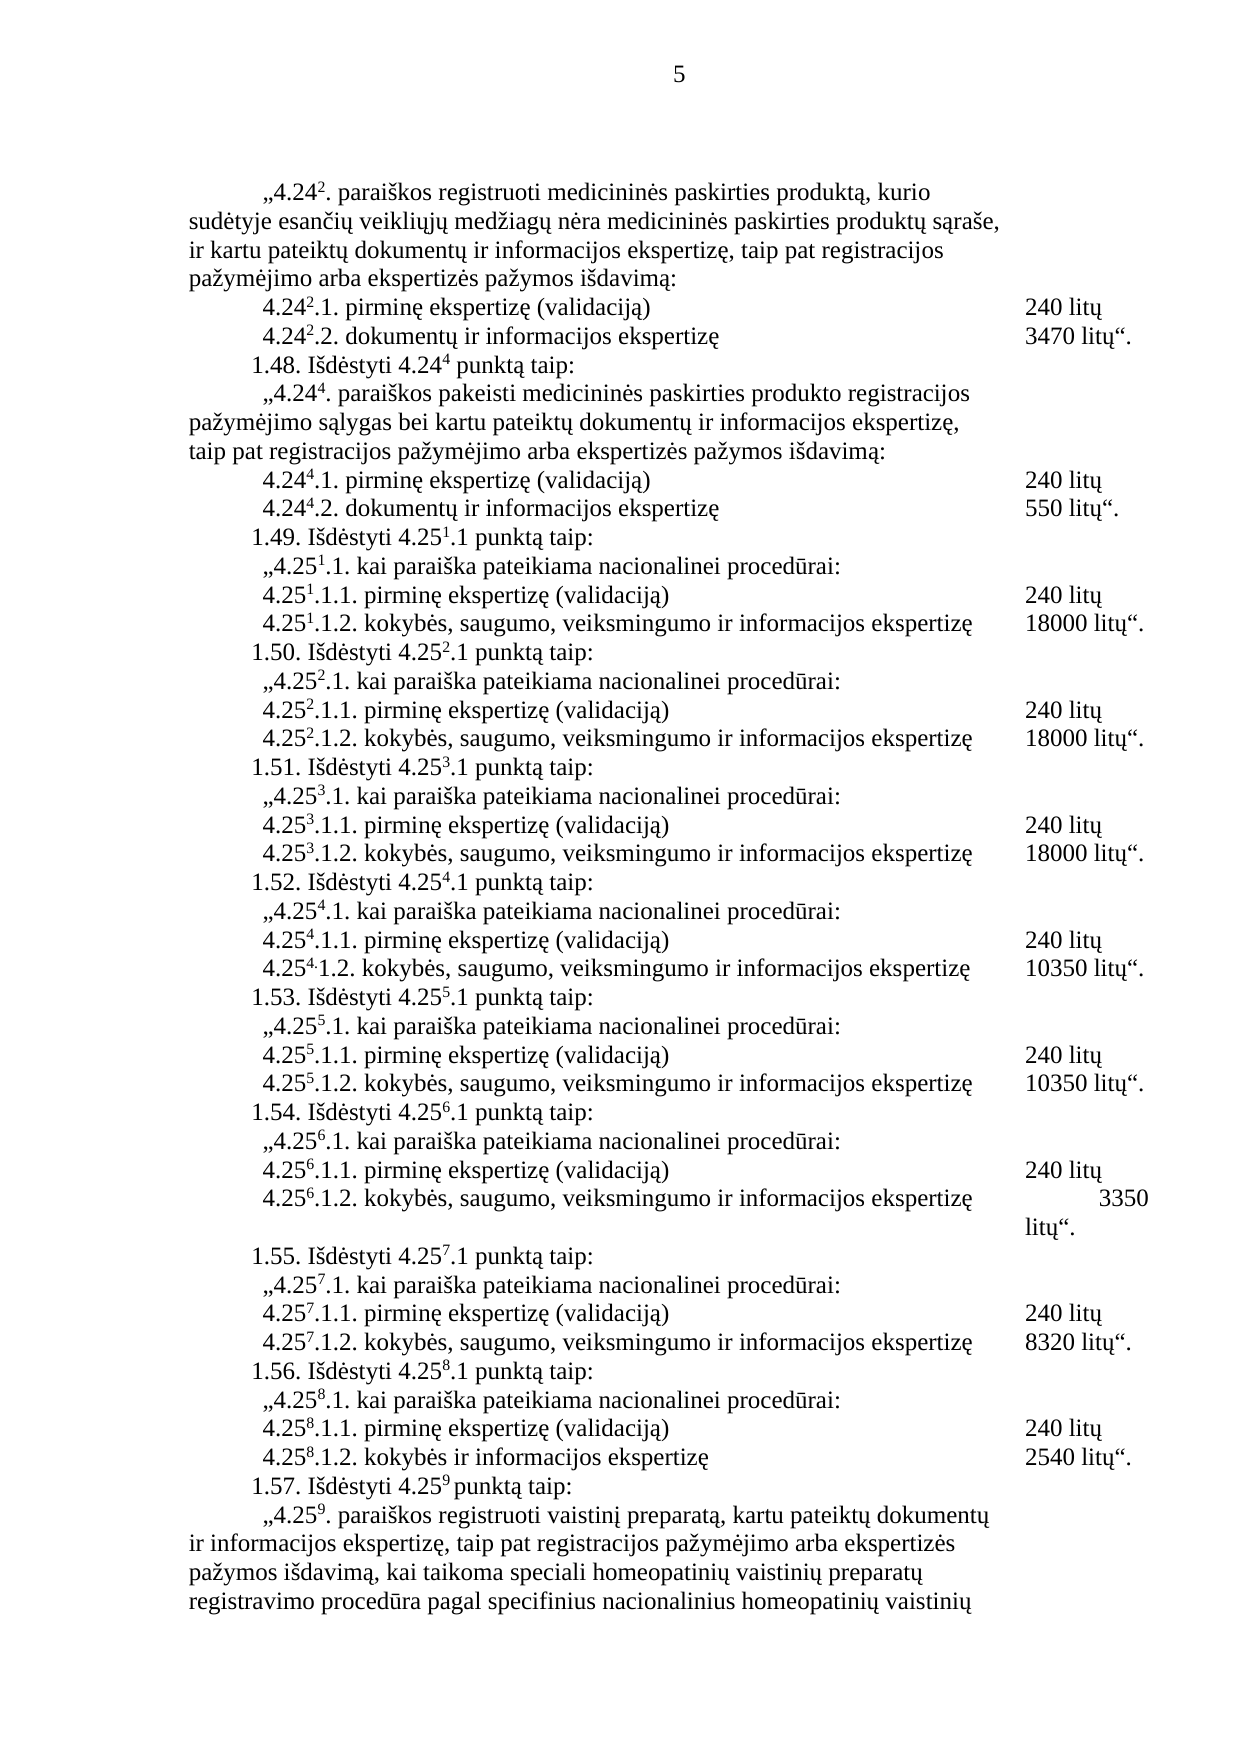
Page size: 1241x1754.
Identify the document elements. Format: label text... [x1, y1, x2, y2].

table_header „4.254.1. kai paraiška pateikiama nacionalinei procedūrai: [177, 896, 1013, 925]
table_cell 240 litų [1014, 695, 1181, 723]
table_cell 10350 litų“. [1014, 1069, 1181, 1097]
table_cell 18000 litų“. [1014, 724, 1181, 752]
table_cell 240 litų [1014, 1155, 1181, 1183]
table_header [1014, 666, 1181, 695]
table_cell 240 litų [1014, 1040, 1181, 1068]
table_cell 3470 litų“. [1014, 321, 1181, 350]
table_cell 4.244.2. dokumentų ir informacijos ekspertizę [177, 494, 1013, 522]
table_cell 4.256.1.1. pirminę ekspertizę (validaciją) [177, 1155, 1013, 1183]
text 1.50. Išdėstyti 4.252.1 punktą taip: [177, 637, 1181, 666]
table_cell 240 litų [1014, 292, 1181, 321]
table_cell 4.244.1. pirminę ekspertizę (validaciją) [177, 465, 1013, 493]
table_header [1014, 1126, 1181, 1155]
text 1.52. Išdėstyti 4.254.1 punktą taip: [177, 867, 1181, 896]
table_header „4.255.1. kai paraiška pateikiama nacionalinei procedūrai: [177, 1011, 1013, 1040]
table_header [1014, 177, 1181, 292]
table_cell 4.254.1.1. pirminę ekspertizę (validaciją) [177, 925, 1013, 953]
text 1.56. Išdėstyti 4.258.1 punktą taip: [177, 1356, 1181, 1385]
table_cell 4.254.1.2. kokybės, saugumo, veiksmingumo ir informacijos ekspertizę [177, 954, 1013, 982]
table_cell 4.253.1.1. pirminę ekspertizę (validaciją) [177, 810, 1013, 838]
table_cell 4.253.1.2. kokybės, saugumo, veiksmingumo ir informacijos ekspertizę [177, 839, 1013, 867]
table_header „4.242. paraiškos registruoti medicininės paskirties produktą, kurio sudėtyje esančių veikliųjų medžiagų nėra medicininės paskirties produktų sąraše, ir kartu pateiktų dokumentų ir informacijos ekspertizę, taip pat registracijos pažymėjimo arba ekspertizės pažymos išdavimą: [177, 177, 1013, 292]
table_cell 4.251.1.1. pirminę ekspertizę (validaciją) [177, 580, 1013, 608]
table_header [1014, 1500, 1181, 1615]
table_header „4.256.1. kai paraiška pateikiama nacionalinei procedūrai: [177, 1126, 1013, 1155]
table_header „4.258.1. kai paraiška pateikiama nacionalinei procedūrai: [177, 1385, 1013, 1413]
table_cell 4.251.1.2. kokybės, saugumo, veiksmingumo ir informacijos ekspertizę [177, 609, 1013, 637]
table_cell 4.242.2. dokumentų ir informacijos ekspertizę [177, 321, 1013, 350]
table_cell 240 litų [1014, 925, 1181, 953]
table_header [1014, 781, 1181, 810]
table_cell 3350 litų“. [1014, 1184, 1181, 1241]
table_cell 4.242.1. pirminę ekspertizę (validaciją) [177, 292, 1013, 321]
table_cell 4.258.1.1. pirminę ekspertizę (validaciją) [177, 1414, 1013, 1442]
table_header „4.244. paraiškos pakeisti medicininės paskirties produkto registracijos pažymėjimo sąlygas bei kartu pateiktų dokumentų ir informacijos ekspertizę, taip pat registracijos pažymėjimo arba ekspertizės pažymos išdavimą: [177, 379, 1013, 465]
text 1.54. Išdėstyti 4.256.1 punktą taip: [177, 1097, 1181, 1126]
table_header „4.259. paraiškos registruoti vaistinį preparatą, kartu pateiktų dokumentų ir informacijos ekspertizę, taip pat registracijos pažymėjimo arba ekspertizės pažymos išdavimą, kai taikoma speciali homeopatinių vaistinių preparatų registravimo procedūra pagal specifinius nacionalinius homeopatinių vaistinių [177, 1500, 1013, 1615]
text 1.57. Išdėstyti 4.259 punktą taip: [177, 1471, 1181, 1500]
table_cell 240 litų [1014, 580, 1181, 608]
table_cell 4.255.1.1. pirminę ekspertizę (validaciją) [177, 1040, 1013, 1068]
text 1.55. Išdėstyti 4.257.1 punktą taip: [177, 1241, 1181, 1270]
table_cell 240 litų [1014, 1299, 1181, 1327]
table_cell 4.257.1.2. kokybės, saugumo, veiksmingumo ir informacijos ekspertizę [177, 1327, 1013, 1356]
table_cell 4.252.1.2. kokybės, saugumo, veiksmingumo ir informacijos ekspertizę [177, 724, 1013, 752]
table_cell 4.257.1.1. pirminę ekspertizę (validaciją) [177, 1299, 1013, 1327]
table_cell 10350 litų“. [1014, 954, 1181, 982]
table_header [1014, 551, 1181, 580]
table_header [1014, 896, 1181, 925]
table_header „4.251.1. kai paraiška pateikiama nacionalinei procedūrai: [177, 551, 1013, 580]
table_cell 240 litų [1014, 1414, 1181, 1442]
table_cell 550 litų“. [1014, 494, 1181, 522]
table_cell 8320 litų“. [1014, 1327, 1181, 1356]
table_header „4.253.1. kai paraiška pateikiama nacionalinei procedūrai: [177, 781, 1013, 810]
table_cell 18000 litų“. [1014, 839, 1181, 867]
table_cell 4.252.1.1. pirminę ekspertizę (validaciją) [177, 695, 1013, 723]
text 1.53. Išdėstyti 4.255.1 punktą taip: [177, 982, 1181, 1011]
table_cell 240 litų [1014, 465, 1181, 493]
table_header [1014, 1385, 1181, 1413]
table_header [1014, 379, 1181, 465]
text 1.48. Išdėstyti 4.244 punktą taip: [177, 350, 1181, 378]
table_cell 4.258.1.2. kokybės ir informacijos ekspertizę [177, 1442, 1013, 1471]
table_cell 2540 litų“. [1014, 1442, 1181, 1471]
table_header [1014, 1270, 1181, 1298]
table_cell 4.256.1.2. kokybės, saugumo, veiksmingumo ir informacijos ekspertizę [177, 1184, 1013, 1241]
text 1.49. Išdėstyti 4.251.1 punktą taip: [177, 522, 1181, 551]
text 1.51. Išdėstyti 4.253.1 punktą taip: [177, 752, 1181, 781]
table_header „4.252.1. kai paraiška pateikiama nacionalinei procedūrai: [177, 666, 1013, 695]
table_header [1014, 1011, 1181, 1040]
table_header „4.257.1. kai paraiška pateikiama nacionalinei procedūrai: [177, 1270, 1013, 1298]
table_cell 4.255.1.2. kokybės, saugumo, veiksmingumo ir informacijos ekspertizę [177, 1069, 1013, 1097]
table_cell 18000 litų“. [1014, 609, 1181, 637]
table_cell 240 litų [1014, 810, 1181, 838]
